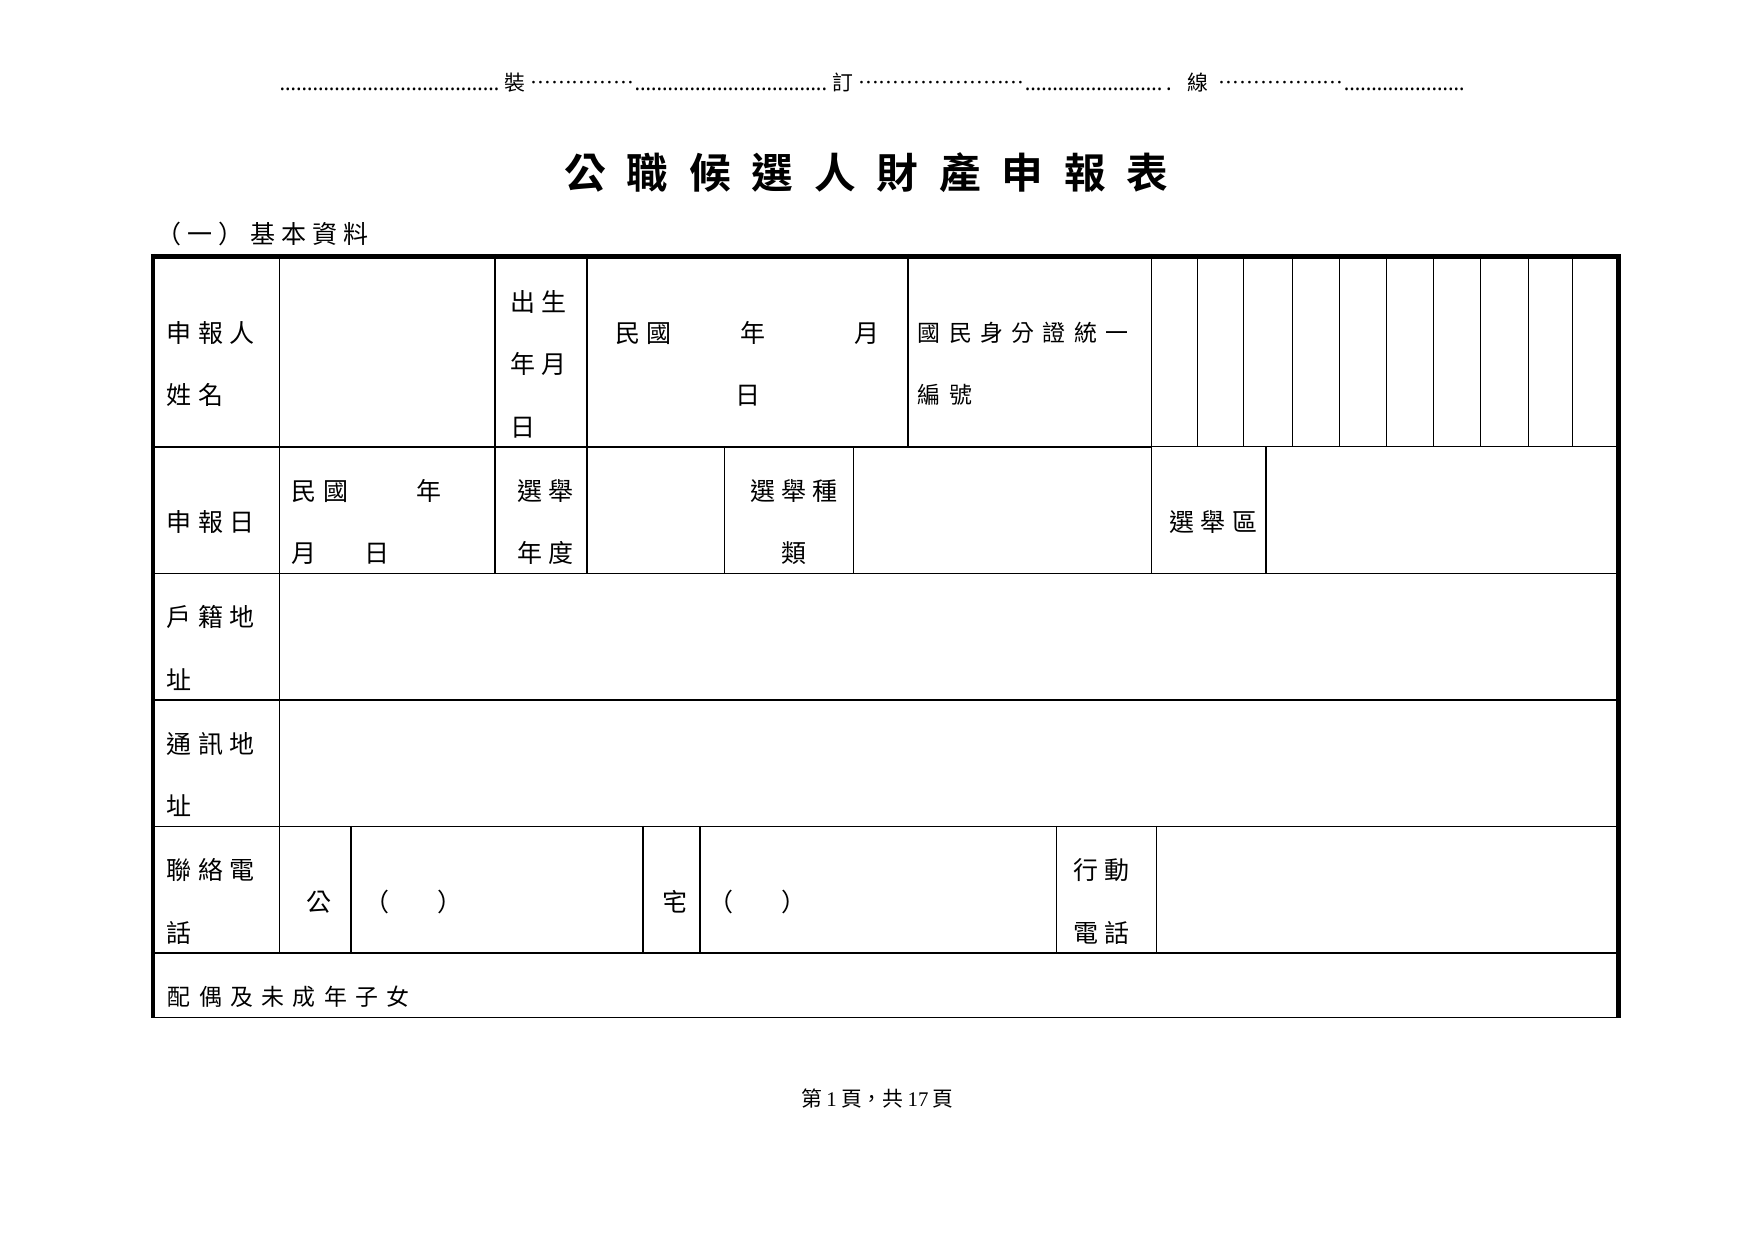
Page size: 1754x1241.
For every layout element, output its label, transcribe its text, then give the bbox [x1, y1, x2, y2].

table_cell 宅 [644, 827, 699, 952]
table_header 民國 年 月 日 [588, 259, 907, 446]
table_cell （ ） [701, 827, 1056, 952]
table_cell 聯絡電話 [155, 827, 279, 952]
table_cell [588, 448, 724, 573]
text （一）基本資料 [153, 191, 1579, 254]
table_cell 民國 年 月 日 [280, 448, 494, 573]
table_header [1340, 259, 1386, 446]
table_header [280, 259, 494, 446]
table_header [1152, 259, 1197, 446]
table_cell 戶籍地址 [155, 574, 279, 699]
table_cell [1157, 827, 1616, 952]
table_header [1573, 259, 1616, 446]
table_cell （ ） [352, 827, 642, 952]
table_header [1244, 259, 1292, 446]
table_cell 行動 電話 [1057, 827, 1156, 952]
table_header 國民身分證統一編號 [909, 259, 1151, 446]
table_cell [1267, 447, 1616, 573]
table_cell 選舉區 [1152, 447, 1265, 573]
table_cell 選舉種類 [725, 448, 853, 573]
table_cell 公 [280, 827, 350, 952]
table_cell [854, 448, 1151, 573]
table_header [1481, 259, 1528, 446]
table_header 申報人姓名 [155, 259, 279, 446]
table_cell 申報日 [155, 448, 279, 573]
table_header [1293, 259, 1339, 446]
table_cell [280, 701, 1616, 826]
text 公 職 候 選 人 財 產 申 報 表 [153, 129, 1579, 191]
table_header 出生 年月日 [496, 259, 586, 446]
table_cell 通訊地址 [155, 701, 279, 826]
table_cell 配偶及未成年子女 [155, 954, 1616, 1016]
table_header [1434, 259, 1480, 446]
table_cell 選舉 年度 [496, 448, 586, 573]
table_header [1198, 259, 1243, 446]
table_cell [280, 574, 1616, 699]
table_header [1387, 259, 1433, 446]
table_header [1529, 259, 1572, 446]
